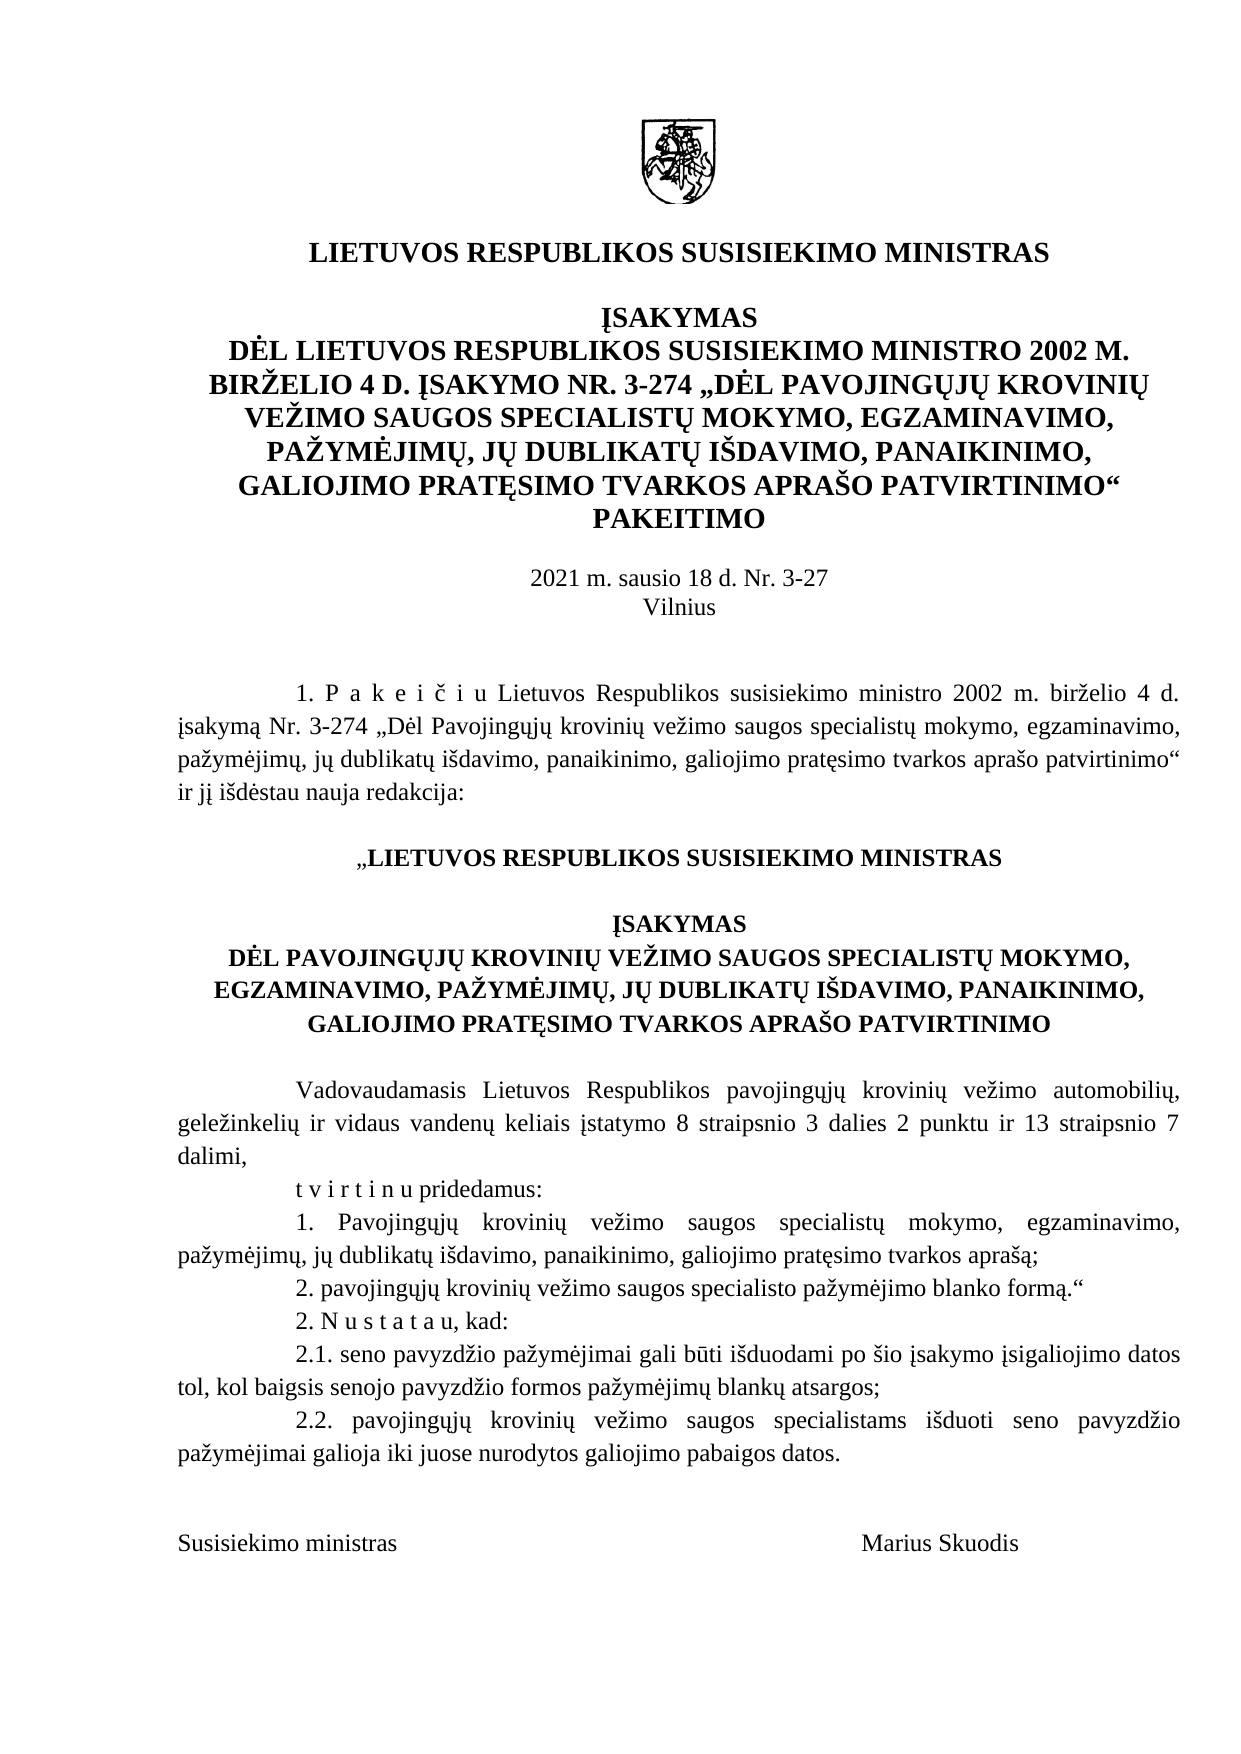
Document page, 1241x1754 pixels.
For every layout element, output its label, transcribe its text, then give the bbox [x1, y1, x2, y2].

text 2. N u s t a t a u, kad: [177, 1306, 1181, 1334]
text Susisiekimo ministras Marius Skuodis [177, 1528, 1181, 1557]
text Vadovaudamasis Lietuvos Respublikos pavojingųjų krovinių vežimo automobilių, geležinkelių ir vidaus vandenų keliais įstatymo 8 straipsnio 3 dalies 2 punktu ir 13 straipsnio 7 dalimi, [177, 1075, 1181, 1169]
text 2.2. pavojingųjų krovinių vežimo saugos specialistams išduoti seno pavyzdžio pažymėjimai galioja iki juose nurodytos galiojimo pabaigos datos. [177, 1405, 1181, 1467]
text ĮSAKYMAS [177, 300, 1181, 333]
text ĮSAKYMAS [177, 909, 1181, 938]
text DĖL LIETUVOS RESPUBLIKOS SUSISIEKIMO MINISTRO 2002 M. BIRŽELIO 4 D. ĮSAKYMO NR. 3-274 „DĖL PAVOJINGŲJŲ KROVINIŲ VEŽIMO SAUGOS SPECIALISTŲ MOKYMO, EGZAMINAVIMO, PAŽYMĖJIMŲ, JŲ DUBLIKATŲ IŠDAVIMO, PANAIKINIMO, GALIOJIMO PRATĘSIMO TVARKOS APRAŠO PATVIRTINIMO“ [177, 333, 1181, 501]
text PAKEITIMO [177, 501, 1181, 535]
text LIETUVOS RESPUBLIKOS SUSISIEKIMO MINISTRAS [177, 235, 1181, 269]
text 2.1. seno pavyzdžio pažymėjimai gali būti išduodami po šio įsakymo įsigaliojimo datos tol, kol baigsis senojo pavyzdžio formos pažymėjimų blankų atsargos; [177, 1339, 1181, 1401]
text Vilnius [177, 592, 1181, 621]
text 2. pavojingųjų krovinių vežimo saugos specialisto pažymėjimo blanko formą.“ [177, 1273, 1181, 1302]
text 1. P a k e i č i u Lietuvos Respublikos susisiekimo ministro 2002 m. birželio 4 d. įsakymą Nr. 3-274 „Dėl Pavojingųjų krovinių vežimo saugos specialistų mokymo, egzaminavimo, pažymėjimų, jų dublikatų išdavimo, panaikinimo, galiojimo pratęsimo tvarkos aprašo patvirtinimo“ ir jį išdėstau nauja redakcija: [177, 678, 1181, 806]
text DĖL PAVOJINGŲJŲ KROVINIŲ VEŽIMO SAUGOS SPECIALISTŲ MOKYMO, EGZAMINAVIMO, PAŽYMĖJIMŲ, JŲ DUBLIKATŲ IŠDAVIMO, PANAIKINIMO, GALIOJIMO PRATĘSIMO TVARKOS APRAŠO PATVIRTINIMO [177, 943, 1181, 1037]
text t v i r t i n u pridedamus: [177, 1174, 1181, 1202]
text „LIETUVOS RESPUBLIKOS SUSISIEKIMO MINISTRAS [177, 843, 1181, 872]
text 2021 m. sausio 18 d. Nr. 3-27 [177, 563, 1181, 592]
text 1. Pavojingųjų krovinių vežimo saugos specialistų mokymo, egzaminavimo, pažymėjimų, jų dublikatų išdavimo, panaikinimo, galiojimo pratęsimo tvarkos aprašą; [177, 1207, 1181, 1268]
